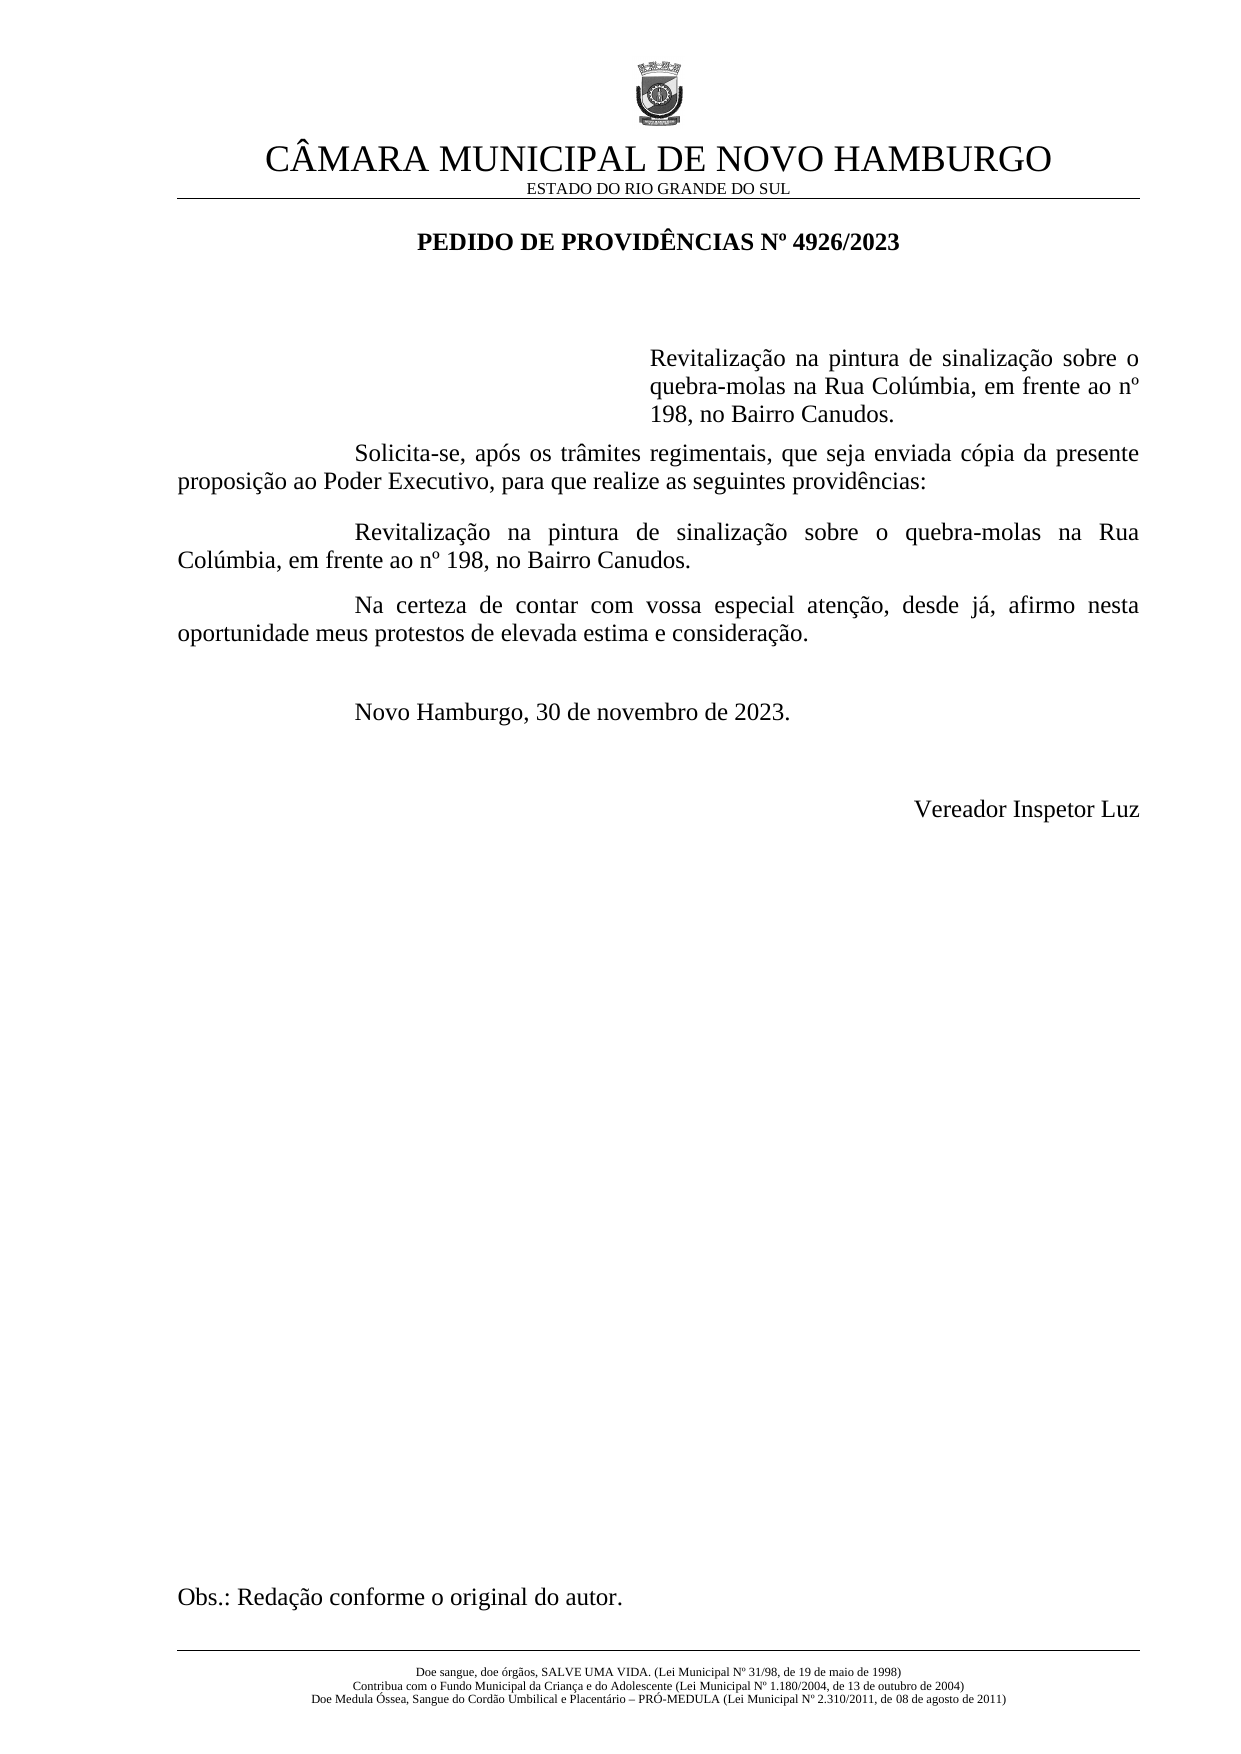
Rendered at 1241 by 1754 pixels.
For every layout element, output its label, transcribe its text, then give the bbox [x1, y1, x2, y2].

text Obs.: Redação conforme o original do autor. [177, 1583, 1140, 1610]
text PEDIDO DE PROVIDÊNCIAS Nº 4926/2023 [177, 228, 1140, 256]
text Vereador Inspetor Luz [177, 795, 1140, 823]
text Novo Hamburgo, 30 de novembro de 2023. [177, 698, 1140, 726]
text Solicita-se, após os trâmites regimentais, que seja enviada cópia da presente proposição ao Poder Executivo, para que realize as seguintes providências: [177, 439, 1140, 495]
text Revitalização na pintura de sinalização sobre o quebra-molas na Rua Colúmbia, em frente ao nº 198, no Bairro Canudos. [177, 518, 1140, 574]
list Revitalização na pintura de sinalização sobre o quebra-molas na Rua Colúmbia, em frente ao nº 198, no Bairro Canudos. [649, 344, 1140, 428]
text Na certeza de contar com vossa especial atenção, desde já, afirmo nesta oportunidade meus protestos de elevada estima e consideração. [177, 592, 1140, 647]
